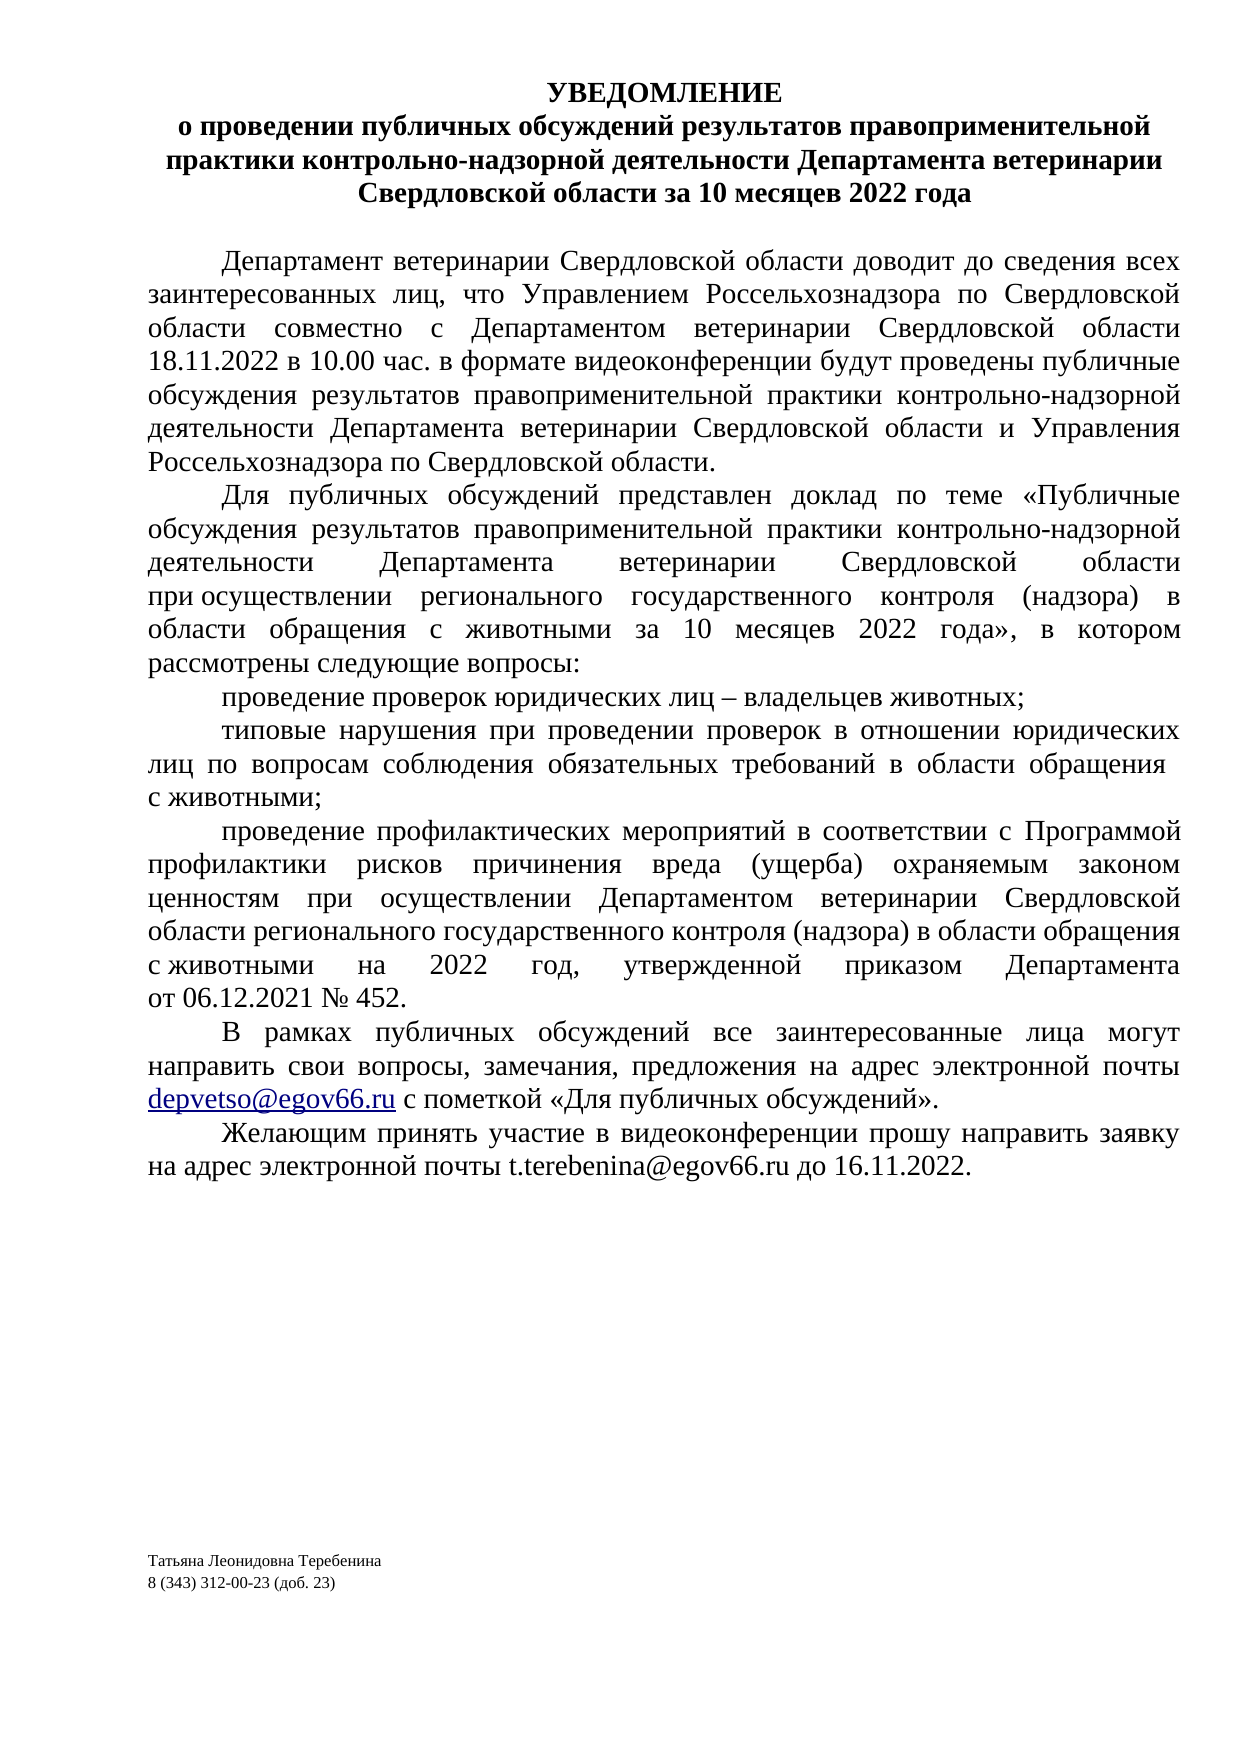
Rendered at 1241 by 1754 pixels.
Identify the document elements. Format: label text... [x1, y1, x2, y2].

text Желающим принять участие в видеоконференции прошу направить заявку на адрес электронной почты t.terebenina@egov66.ru до 16.11.2022. [148, 1115, 1181, 1182]
text Департамент ветеринарии Свердловской области доводит до сведения всех заинтересованных лиц, что Управлением Россельхознадзора по Свердловской области совместно с Департаментом ветеринарии Свердловской области 18.11.2022 в 10.00 час. в формате видеоконференции будут проведены публичные обсуждения результатов правоприменительной практики контрольно-надзорной деятельности Департамента ветеринарии Свердловской области и Управления Россельхознадзора по Свердловской области. [148, 243, 1181, 477]
text проведение проверок юридических лиц – владельцев животных; [148, 679, 1181, 712]
text о проведении публичных обсуждений результатов правоприменительной практики контрольно-надзорной деятельности Департамента ветеринарии Свердловской области за 10 месяцев 2022 года [148, 108, 1181, 209]
text Для публичных обсуждений представлен доклад по теме «Публичные обсуждения результатов правоприменительной практики контрольно-надзорной деятельности Департамента ветеринарии Свердловской области при осуществлении регионального государственного контроля (надзора) в области обращения с животными за 10 месяцев 2022 года», в котором рассмотрены следующие вопросы: [148, 477, 1181, 679]
text 8 (343) 312-00-23 (доб. 23) [148, 1573, 1181, 1592]
text проведение профилактических мероприятий в соответствии с Программой профилактики рисков причинения вреда (ущерба) охраняемым законом ценностям при осуществлении Департаментом ветеринарии Свердловской области регионального государственного контроля (надзора) в области обращения с животными на 2022 год, утвержденной приказом Департамента от 06.12.2021 № 452. [148, 813, 1181, 1014]
text УВЕДОМЛЕНИЕ [148, 75, 1181, 108]
text В рамках публичных обсуждений все заинтересованные лица могут направить свои вопросы, замечания, предложения на адрес электронной почты depvetso@egov66.ru с пометкой «Для публичных обсуждений». [148, 1014, 1181, 1115]
text типовые нарушения при проведении проверок в отношении юридических лиц по вопросам соблюдения обязательных требований в области обращения с животными; [148, 712, 1181, 813]
text Татьяна Леонидовна Теребенина [148, 1551, 1181, 1570]
